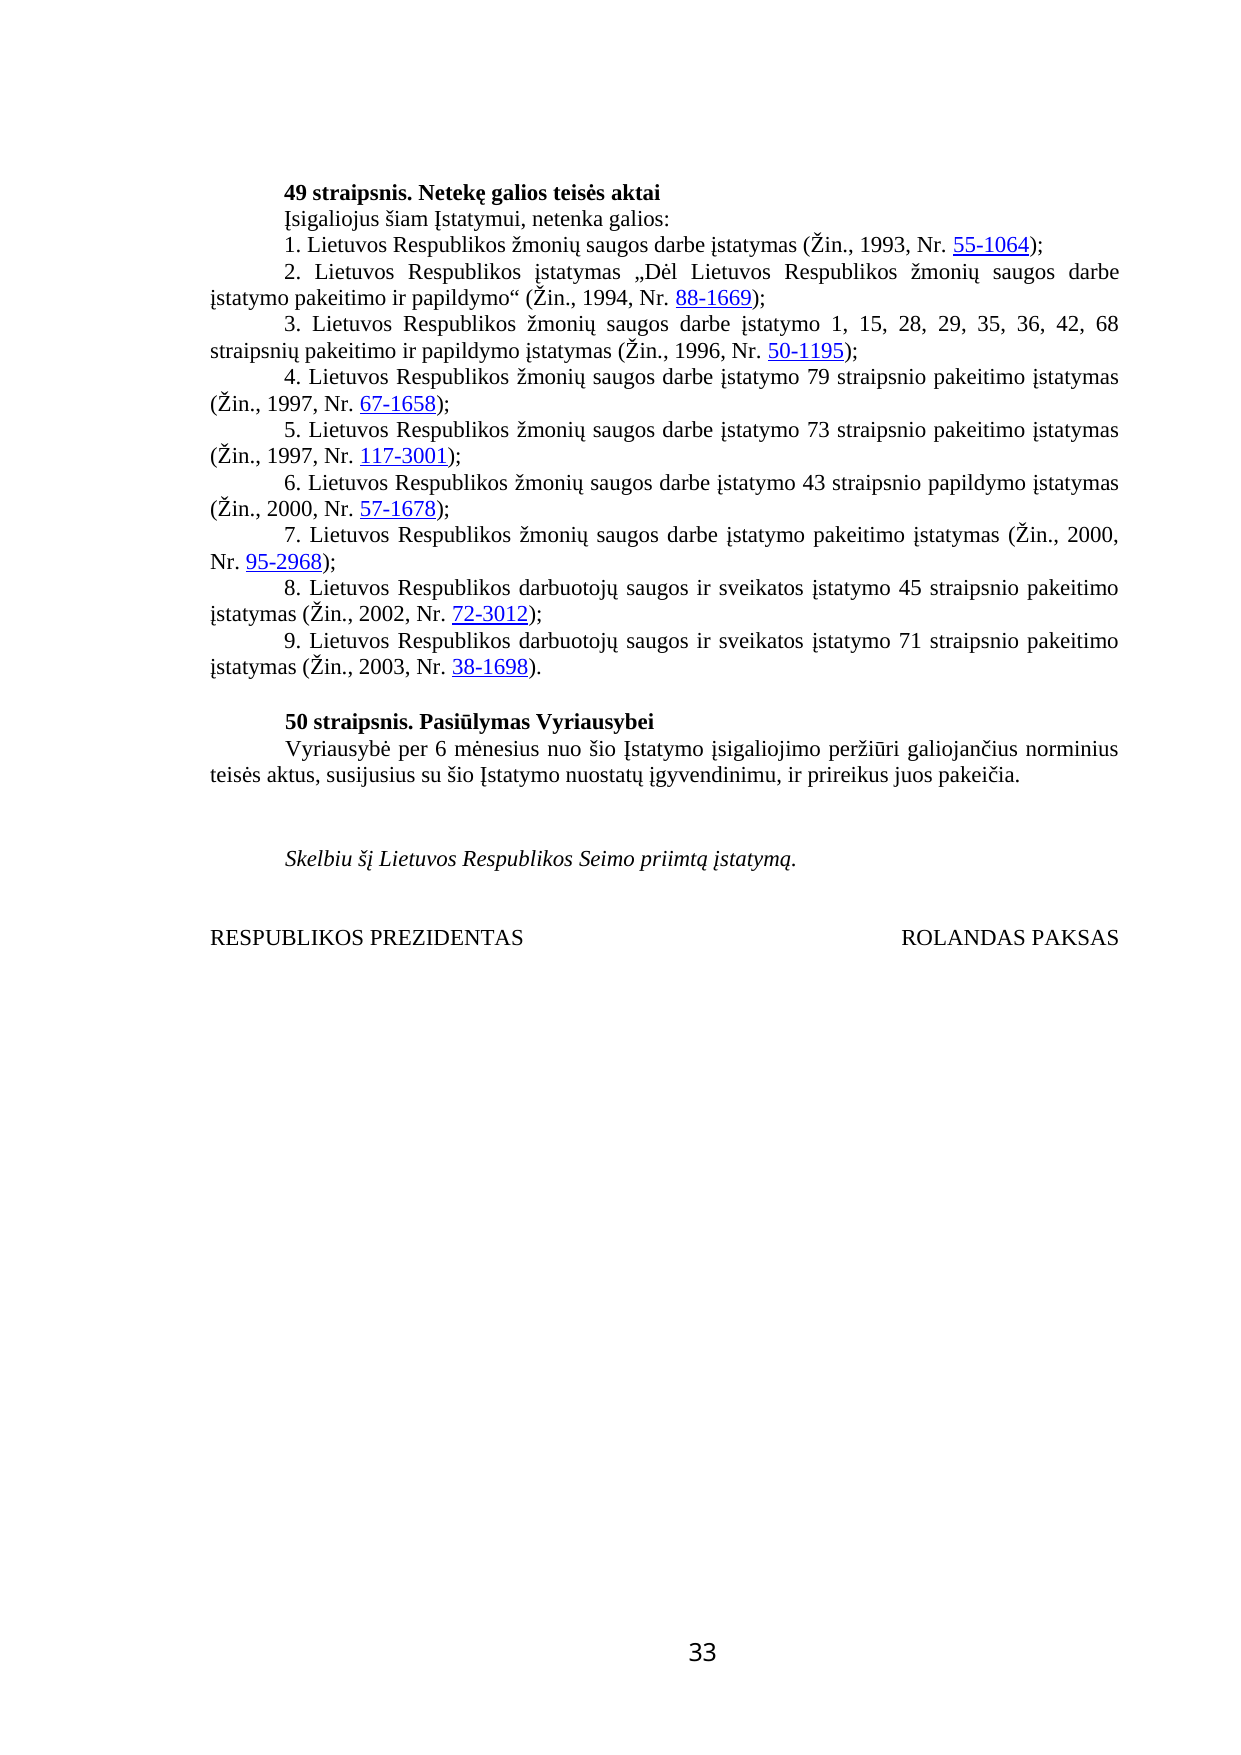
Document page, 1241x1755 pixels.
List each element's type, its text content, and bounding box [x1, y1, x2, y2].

text Skelbiu šį Lietuvos Respublikos Seimo priimtą įstatymą. [210, 845, 1120, 871]
text 6. Lietuvos Respublikos žmonių saugos darbe įstatymo 43 straipsnio papildymo įstatymas (Žin., 2000, Nr. 57-1678); [210, 469, 1120, 521]
text 8. Lietuvos Respublikos darbuotojų saugos ir sveikatos įstatymo 45 straipsnio pakeitimo įstatymas (Žin., 2002, Nr. 72-3012); [210, 574, 1120, 627]
text 3. Lietuvos Respublikos žmonių saugos darbe įstatymo 1, 15, 28, 29, 35, 36, 42, 68 straipsnių pakeitimo ir papildymo įstatymas (Žin., 1996, Nr. 50-1195); [210, 311, 1120, 363]
text 49 straipsnis. Netekę galios teisės aktai [210, 179, 1120, 205]
text Įsigaliojus šiam Įstatymui, netenka galios: [210, 205, 1120, 231]
text 5. Lietuvos Respublikos žmonių saugos darbe įstatymo 73 straipsnio pakeitimo įstatymas (Žin., 1997, Nr. 117-3001); [210, 416, 1120, 469]
text 2. Lietuvos Respublikos įstatymas „Dėl Lietuvos Respublikos žmonių saugos darbe įstatymo pakeitimo ir papildymo“ (Žin., 1994, Nr. 88-1669); [210, 258, 1120, 311]
text 1. Lietuvos Respublikos žmonių saugos darbe įstatymas (Žin., 1993, Nr. 55-1064); [210, 231, 1120, 258]
text Vyriausybė per 6 mėnesius nuo šio Įstatymo įsigaliojimo peržiūri galiojančius norminius teisės aktus, susijusius su šio Įstatymo nuostatų įgyvendinimu, ir prireikus juos pakeičia. [210, 734, 1120, 787]
text 50 straipsnis. Pasiūlymas Vyriausybei [210, 708, 1120, 734]
text 4. Lietuvos Respublikos žmonių saugos darbe įstatymo 79 straipsnio pakeitimo įstatymas (Žin., 1997, Nr. 67-1658); [210, 363, 1120, 416]
text 7. Lietuvos Respublikos žmonių saugos darbe įstatymo pakeitimo įstatymas (Žin., 2000, Nr. 95-2968); [210, 521, 1120, 574]
text RESPUBLIKOS PREZIDENTAS ROLANDAS PAKSAS [210, 924, 1120, 950]
text 9. Lietuvos Respublikos darbuotojų saugos ir sveikatos įstatymo 71 straipsnio pakeitimo įstatymas (Žin., 2003, Nr. 38-1698). [210, 627, 1120, 679]
